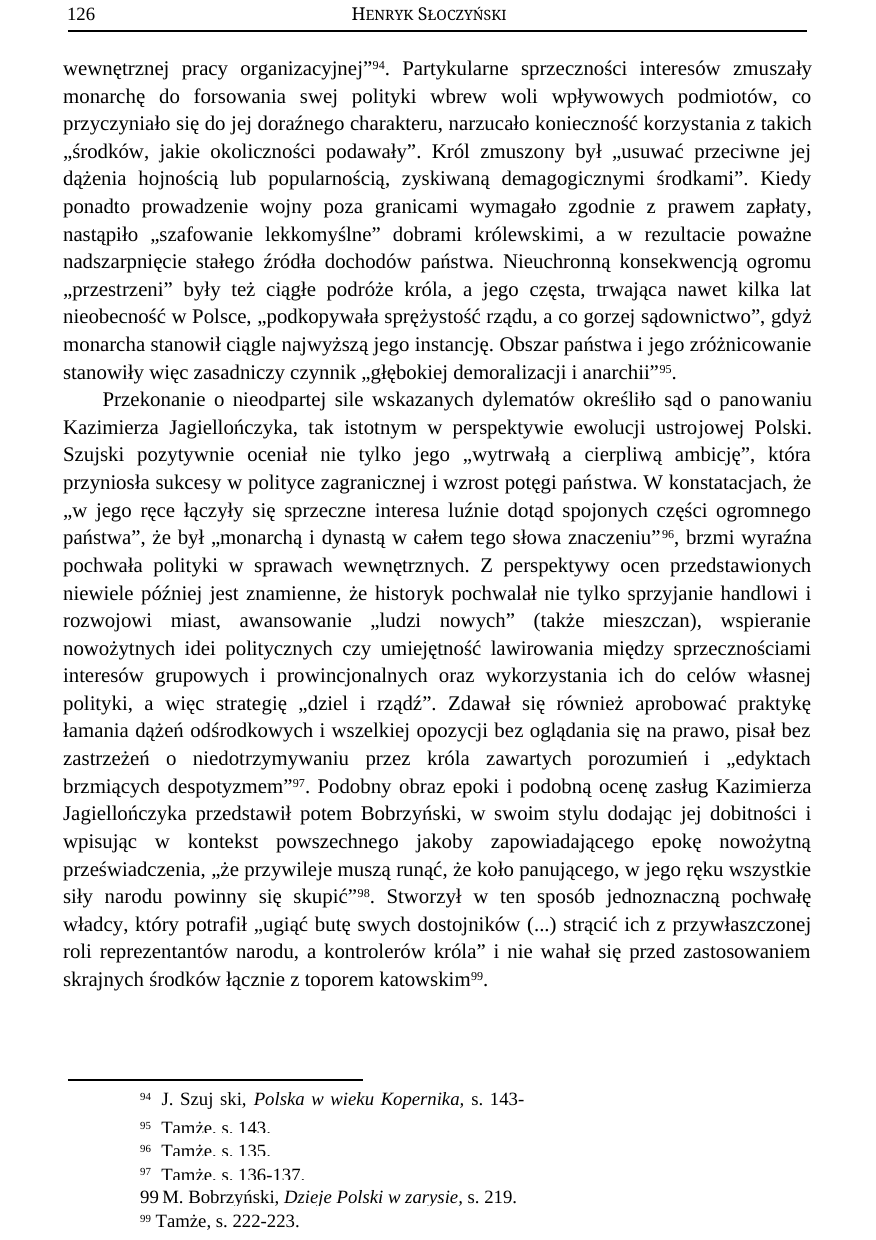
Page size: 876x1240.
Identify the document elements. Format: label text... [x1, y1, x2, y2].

text Henryk Słoczyński [351, 1, 524, 25]
text 97 Tamże, s. 136-137. [100, 1163, 524, 1179]
text 95 Tamże, s. 143. [100, 1117, 524, 1133]
text Przekonanie o nieodpartej sile wskazanych dylematów określiło sąd o pano­waniu Kazimierza Jagiellończyka, tak istotnym w perspektywie ewolucji ustro­jowej Polski. Szujski pozytywnie oceniał nie tylko jego „wytrwałą a cierpliwą ambicję”, która przyniosła sukcesy w polityce zagranicznej i wzrost potęgi pań­stwa. W konstatacjach, że „w jego ręce łączyły się sprzeczne interesa luźnie dotąd spojonych części ogromnego państwa”, że był „monarchą i dynastą w całem tego słowa znaczeniu”96, brzmi wyraźna pochwała polityki w sprawach wewnętrznych. Z perspektywy ocen przedstawionych niewiele później jest znamienne, że histo­ryk pochwalał nie tylko sprzyjanie handlowi i rozwojowi miast, awansowanie „ludzi nowych” (także mieszczan), wspieranie nowożytnych idei politycznych czy umiejętność lawirowania między sprzecznościami interesów grupowych i pro­wincjonalnych oraz wykorzystania ich do celów własnej polityki, a więc strate­gię „dziel i rządź”. Zdawał się również aprobować praktykę łamania dążeń od­środkowych i wszelkiej opozycji bez oglądania się na prawo, pisał bez zastrzeżeń o niedotrzymywaniu przez króla zawartych porozumień i „edyktach brzmiących despotyzmem”97. Podobny obraz epoki i podobną ocenę zasług Kazimierza Ja­giellończyka przedstawił potem Bobrzyński, w swoim stylu dodając jej dobitności i wpisując w kontekst powszechnego jakoby zapowiadającego epokę nowożytną przeświadczenia, „że przywileje muszą runąć, że koło panującego, w jego ręku wszystkie siły narodu powinny się skupić”98. Stworzył w ten sposób jednoznaczną pochwałę władcy, który potrafił „ugiąć butę swych dostojników (...) strącić ich z przywłaszczonej roli reprezentantów narodu, a kontrolerów króla” i nie wahał się przed zastosowaniem skrajnych środków łącznie z toporem katowskim99. [63, 387, 812, 991]
text 99 Tamże, s. 222-223. [100, 1210, 524, 1230]
text wewnętrznej pracy organizacyjnej”94. Partykularne sprzeczności interesów zmu­szały monarchę do forsowania swej polityki wbrew woli wpływowych podmiotów, co przyczyniało się do jej doraźnego charakteru, narzucało konieczność korzysta­nia z takich „środków, jakie okoliczności podawały”. Król zmuszony był „usuwać przeciwne jej dążenia hojnością lub popularnością, zyskiwaną demagogicznymi środkami”. Kiedy ponadto prowadzenie wojny poza granicami wymagało zgod­nie z prawem zapłaty, nastąpiło „szafowanie lekkomyślne” dobrami królewski­mi, a w rezultacie poważne nadszarpnięcie stałego źródła dochodów państwa. Nieuchronną konsekwencją ogromu „przestrzeni” były też ciągłe podróże króla, a jego częsta, trwająca nawet kilka lat nieobecność w Polsce, „podkopywała sprę­żystość rządu, a co gorzej sądownictwo”, gdyż monarcha stanowił ciągle najwyższą jego instancję. Obszar państwa i jego zróżnicowanie stanowiły więc zasadniczy czynnik „głębokiej demoralizacji i anarchii”95. [63, 56, 812, 384]
list M. Bobrzyński, Dzieje Polski w zarysie, s. 219. [100, 1186, 524, 1205]
text 126 [67, 2, 98, 24]
text 94 J. Szuj ski, Polska w wieku Kopernika, s. 143-144. [100, 1088, 524, 1112]
text 96 Tamże, s. 135. [100, 1140, 524, 1156]
